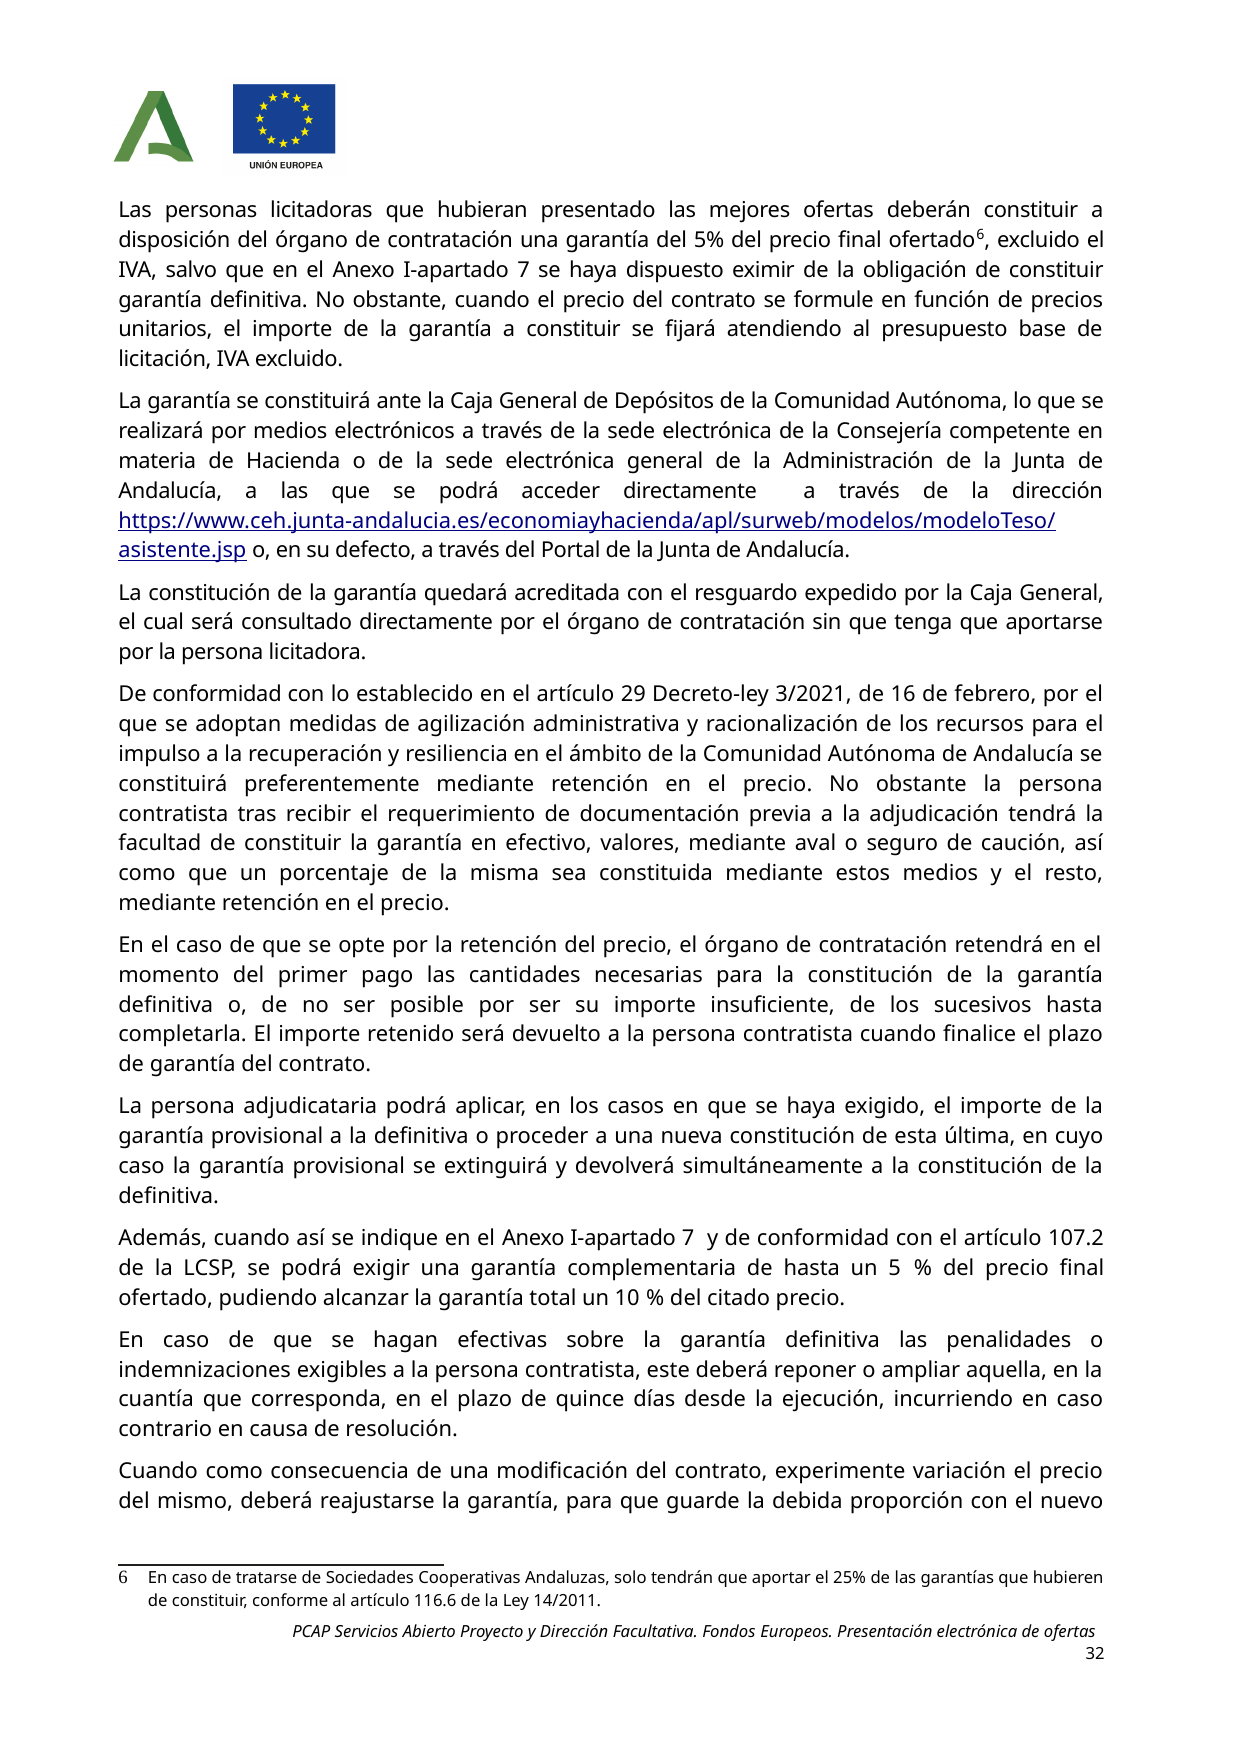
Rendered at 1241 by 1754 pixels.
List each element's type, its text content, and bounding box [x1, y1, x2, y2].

text En caso de tratarse de Sociedades Cooperativas Andaluzas, solo tendrán que aportar el 25% de las garantías que hubieren de constituir, conforme al artículo 116.6 de la Ley 14/2011. [118, 1566, 1104, 1611]
text La garantía se constituirá ante la Caja General de Depósitos de la Comunidad Autónoma, lo que se realizará por medios electrónicos a través de la sede electrónica de la Consejería competente en materia de Hacienda o de la sede electrónica general de la Administración de la Junta de Andalucía, a las que se podrá acceder directamente a través de la dirección https://www.ceh.junta-andalucia.es/economiayhacienda/apl/surweb/modelos/modeloTeso/asistente.jsp o, en su defecto, a través del Portal de la Junta de Andalucía. [118, 385, 1104, 564]
picture [221, 78, 347, 176]
text La persona adjudicataria podrá aplicar, en los casos en que se haya exigido, el importe de la garantía provisional a la definitiva o proceder a una nueva constitución de esta última, en cuyo caso la garantía provisional se extinguirá y devolverá simultáneamente a la constitución de la definitiva. [118, 1090, 1104, 1209]
text En caso de que se hagan efectivas sobre la garantía definitiva las penalidades o indemnizaciones exigibles a la persona contratista, este deberá reponer o ampliar aquella, en la cuantía que corresponda, en el plazo de quince días desde la ejecución, incurriendo en caso contrario en causa de resolución. [118, 1324, 1104, 1443]
text Cuando como consecuencia de una modificación del contrato, experimente variación el precio del mismo, deberá reajustarse la garantía, para que guarde la debida proporción con el nuevo [118, 1455, 1104, 1515]
text Las personas licitadoras que hubieran presentado las mejores ofertas deberán constituir a disposición del órgano de contratación una garantía del 5% del precio final ofertado, excluido el IVA, salvo que en el Anexo I-apartado 7 se haya dispuesto eximir de la obligación de constituir garantía definitiva. No obstante, cuando el precio del contrato se formule en función de precios unitarios, el importe de la garantía a constituir se fijará atendiendo al presupuesto base de licitación, IVA excluido. [118, 194, 1104, 373]
text En el caso de que se opte por la retención del precio, el órgano de contratación retendrá en el momento del primer pago las cantidades necesarias para la constitución de la garantía definitiva o, de no ser posible por ser su importe insuficiente, de los sucesivos hasta completarla. El importe retenido será devuelto a la persona contratista cuando finalice el plazo de garantía del contrato. [118, 929, 1104, 1078]
text De conformidad con lo establecido en el artículo 29 Decreto-ley 3/2021, de 16 de febrero, por el que se adoptan medidas de agilización administrativa y racionalización de los recursos para el impulso a la recuperación y resiliencia en el ámbito de la Comunidad Autónoma de Andalucía se constituirá preferentemente mediante retención en el precio. No obstante la persona contratista tras recibir el requerimiento de documentación previa a la adjudicación tendrá la facultad de constituir la garantía en efectivo, valores, mediante aval o seguro de caución, así como que un porcentaje de la misma sea constituida mediante estos medios y el resto, mediante retención en el precio. [118, 678, 1104, 917]
text Además, cuando así se indique en el Anexo I-apartado 7 y de conformidad con el artículo 107.2 de la LCSP, se podrá exigir una garantía complementaria de hasta un 5 % del precio final ofertado, pudiendo alcanzar la garantía total un 10 % del citado precio. [118, 1222, 1104, 1311]
picture [109, 86, 198, 166]
text La constitución de la garantía quedará acreditada con el resguardo expedido por la Caja General, el cual será consultado directamente por el órgano de contratación sin que tenga que aportarse por la persona licitadora. [118, 577, 1104, 666]
